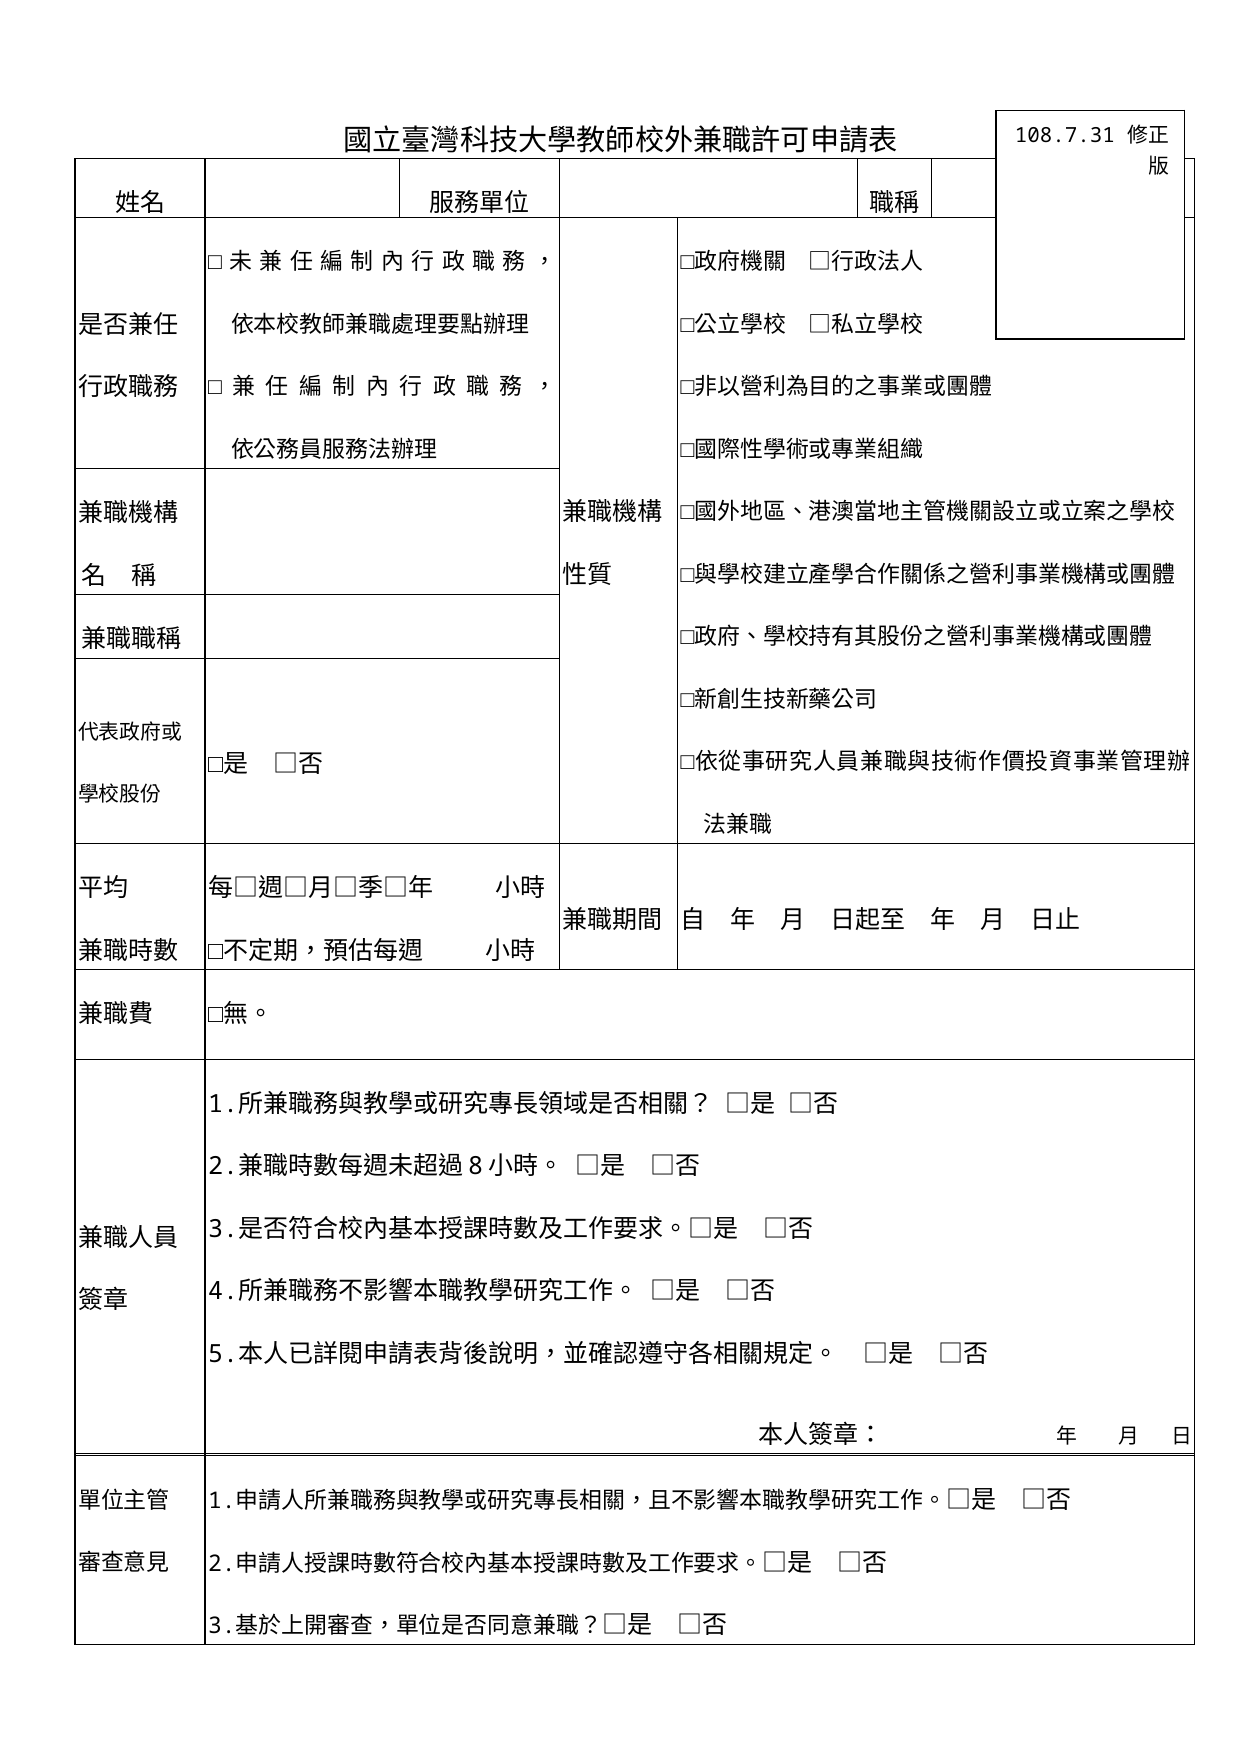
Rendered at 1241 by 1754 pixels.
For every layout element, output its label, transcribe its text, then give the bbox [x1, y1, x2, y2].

table_cell 是否兼任行政職務 [76, 218, 204, 468]
table_cell 兼職人員簽章 [76, 1060, 204, 1453]
table_header [206, 159, 399, 217]
table_cell 兼職費（不含實報實銷車馬費） [76, 970, 204, 1058]
table_header 服務單位 [400, 159, 559, 217]
table_cell 代表政府或學校股份 [76, 659, 204, 843]
table_header [932, 159, 995, 217]
table_header [560, 159, 857, 217]
table_cell 每□週□月□季□年 小時 □不定期，預估每週 小時 [206, 844, 559, 969]
table_cell 平均 兼職時數 [76, 844, 204, 969]
table_cell □是 □否 [206, 659, 559, 843]
table_cell 1.所兼職務與教學或研究專長領域是否相關？ □是 □否 2.兼職時數每週未超過8小時。 □是 □否 3.是否符合校內基本授課時數及工作要求。□是 □否 4.所兼職務不影響本職教學研究工作。 □是 □否 5.本人已詳閱申請表背後說明，並確認遵守各相關規定。 □是 □否 本人簽章： 年 月 日 [206, 1060, 1194, 1453]
table_header 姓名 [76, 159, 204, 217]
text 國立臺灣科技大學教師校外兼職許可申請表 [997, 111, 1184, 338]
table_cell 單位主管 審查意見 [76, 1456, 204, 1644]
table_header 職稱 [858, 159, 931, 217]
text 108.7.31 修正版 [1012, 118, 1169, 179]
table_cell □政府機關 □行政法人 □公立學校 □私立學校 □非以營利為目的之事業或團體 □國際性學術或專業組織 □國外地區、港澳當地主管機關設立或立案之學校 □與學校建立產學合作關係之營利事業機構或團體 □政府、學校持有其股份之營利事業機構或團體 □新創生技新藥公司 □依從事研究人員兼職與技術作價投資事業管理辦法兼職 [678, 218, 1194, 843]
table_cell □無。 兼職費每月支領 元或每年支領 元。 出席費每次支領 元；交通費每次支領 元。 [206, 970, 1194, 1058]
table_cell 兼職期間 [560, 844, 677, 969]
table_cell 兼職機構 性質 [560, 218, 677, 843]
table_cell [206, 469, 559, 594]
table_cell 兼職機構 名 稱 [76, 469, 204, 594]
table_cell □未兼任編制內行政職務， 依本校教師兼職處理要點辦理 □兼任編制內行政職務， 依公務員服務法辦理 [206, 218, 559, 468]
table_cell 兼職職稱 [76, 595, 204, 658]
table_cell 自 年 月 日起至 年 月 日止 [678, 844, 1194, 969]
table_cell [206, 595, 559, 658]
table_cell 1.申請人所兼職務與教學或研究專長相關，且不影響本職教學研究工作。□是 □否 2.申請人授課時數符合校內基本授課時數及工作要求。□是 □否 3.基於上開審查，單位是否同意兼職？□是 □否 [206, 1456, 1194, 1644]
table_header [1185, 159, 1194, 217]
text 國立臺灣科技大學教師校外兼職許可申請表 [75, 96, 1184, 158]
